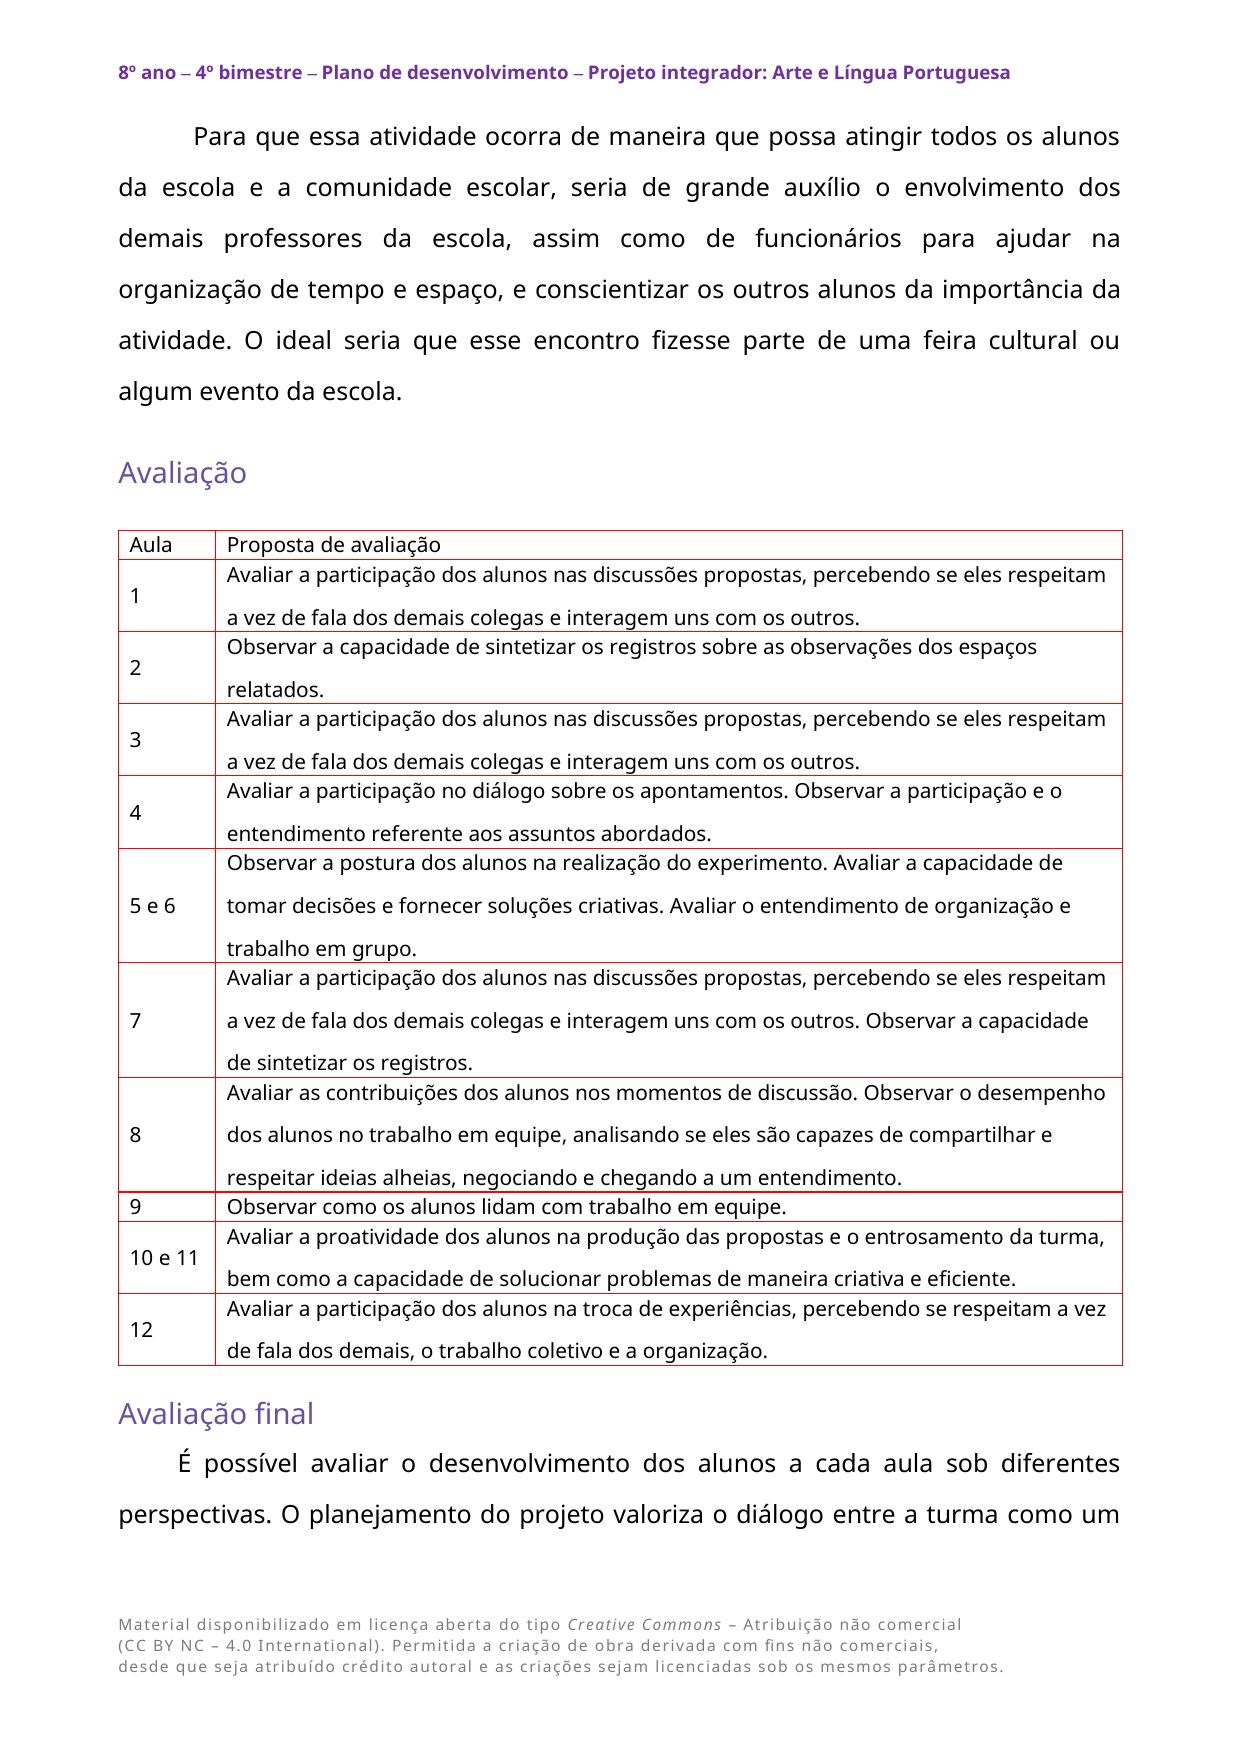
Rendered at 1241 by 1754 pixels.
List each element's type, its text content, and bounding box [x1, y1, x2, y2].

table_cell 2 [119, 632, 215, 703]
table_cell Observar como os alunos lidam com trabalho em equipe. [216, 1193, 1122, 1221]
table_cell 10 e 11 [119, 1222, 215, 1293]
table_cell 7 [119, 963, 215, 1077]
table_cell Avaliar a participação dos alunos nas discussões propostas, percebendo se eles respeitam a vez de fala dos demais colegas e interagem uns com os outros. Observar a capacidade de sintetizar os registros. [216, 963, 1122, 1077]
text É possível avaliar o desenvolvimento dos alunos a cada aula sob diferentes perspectivas. O planejamento do projeto valoriza o diálogo entre a turma como um [118, 1445, 1122, 1530]
table_cell 9 [119, 1193, 215, 1221]
table_cell 12 [119, 1294, 215, 1365]
table_cell 1 [119, 560, 215, 631]
subtitle Avaliação [118, 450, 1122, 492]
table_cell Avaliar a participação dos alunos nas discussões propostas, percebendo se eles respeitam a vez de fala dos demais colegas e interagem uns com os outros. [216, 704, 1122, 775]
table_cell 4 [119, 776, 215, 847]
table_header Aula [119, 531, 215, 559]
table_cell Avaliar a proatividade dos alunos na produção das propostas e o entrosamento da turma, bem como a capacidade de solucionar problemas de maneira criativa e eficiente. [216, 1222, 1122, 1293]
table_cell Avaliar a participação no diálogo sobre os apontamentos. Observar a participação e o entendimento referente aos assuntos abordados. [216, 776, 1122, 847]
table_cell 3 [119, 704, 215, 775]
table_cell Observar a capacidade de sintetizar os registros sobre as observações dos espaços relatados. [216, 632, 1122, 703]
table_cell Observar a postura dos alunos na realização do experimento. Avaliar a capacidade de tomar decisões e fornecer soluções criativas. Avaliar o entendimento de organização e trabalho em grupo. [216, 849, 1122, 962]
table_cell Avaliar a participação dos alunos nas discussões propostas, percebendo se eles respeitam a vez de fala dos demais colegas e interagem uns com os outros. [216, 560, 1122, 631]
table_cell 5 e 6 [119, 849, 215, 962]
table_cell Avaliar a participação dos alunos na troca de experiências, percebendo se respeitam a vez de fala dos demais, o trabalho coletivo e a organização. [216, 1294, 1122, 1365]
table_cell Avaliar as contribuições dos alunos nos momentos de discussão. Observar o desempenho dos alunos no trabalho em equipe, analisando se eles são capazes de compartilhar e respeitar ideias alheias, negociando e chegando a um entendimento. [216, 1078, 1122, 1191]
text Para que essa atividade ocorra de maneira que possa atingir todos os alunos da escola e a comunidade escolar, seria de grande auxílio o envolvimento dos demais professores da escola, assim como de funcionários para ajudar na organização de tempo e espaço, e conscientizar os outros alunos da importância da atividade. O ideal seria que esse encontro fizesse parte de uma feira cultural ou algum evento da escola. [118, 119, 1122, 408]
subtitle Avaliação final [118, 1391, 1122, 1433]
table_header Proposta de avaliação [216, 531, 1122, 559]
table_cell 8 [119, 1078, 215, 1191]
